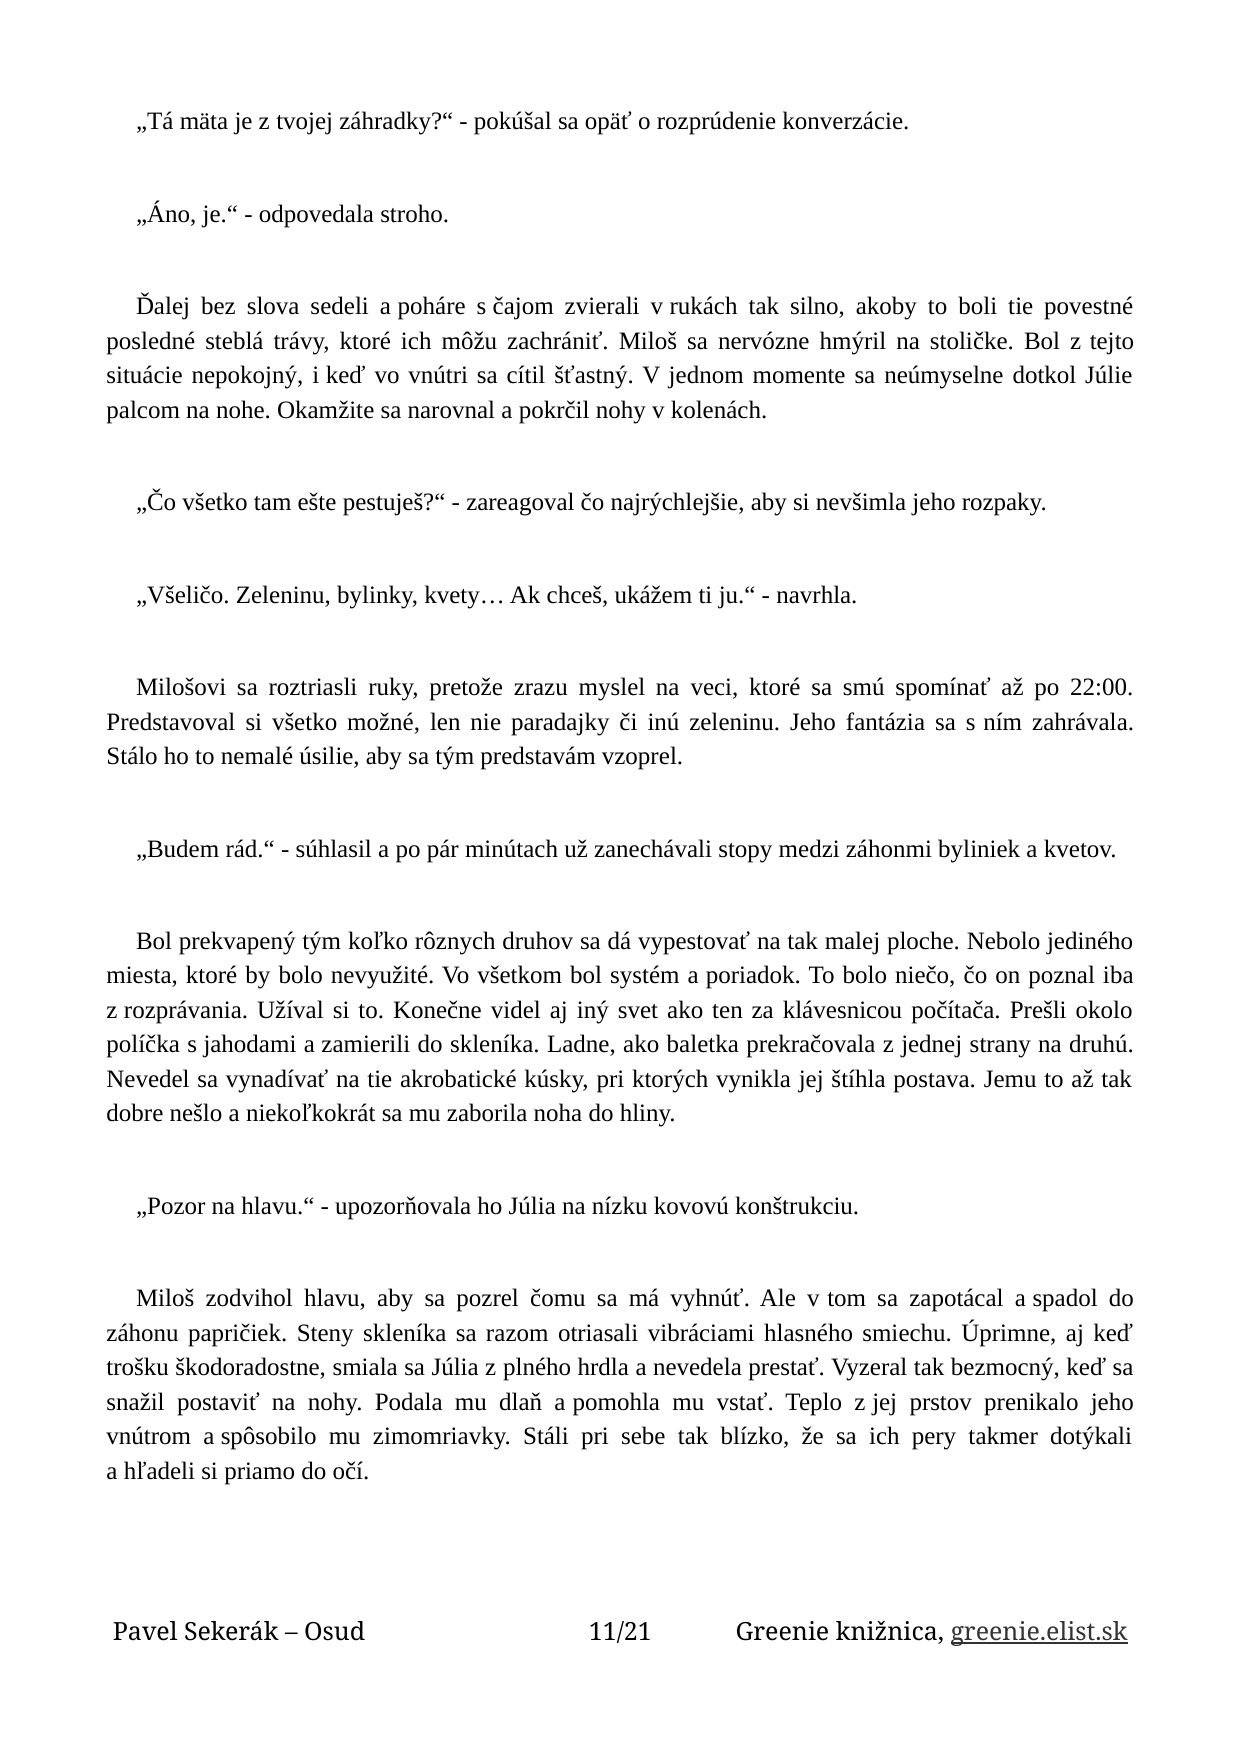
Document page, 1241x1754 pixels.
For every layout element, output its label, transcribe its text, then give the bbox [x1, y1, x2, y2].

text „Čo všetko tam ešte pestuješ?“ - zareagoval čo najrýchlejšie, aby si nevšimla jeho rozpaky. [106, 487, 1134, 516]
text „Budem rád.“ - súhlasil a po pár minútach už zanechávali stopy medzi záhonmi byliniek a kvetov. [106, 834, 1134, 862]
text „Všeličo. Zeleninu, bylinky, kvety… Ak chceš, ukážem ti ju.“ - navrhla. [106, 580, 1134, 608]
text Bol prekvapený tým koľko rôznych druhov sa dá vypestovať na tak malej ploche. Nebolo jediného miesta, ktoré by bolo nevyužité. Vo všetkom bol systém a poriadok. To bolo niečo, čo on poznal iba z rozprávania. Užíval si to. Konečne videl aj iný svet ako ten za klávesnicou počítača. Prešli okolo políčka s jahodami a zamierili do skleníka. Ladne, ako baletka prekračovala z jednej strany na druhú. Nevedel sa vynadívať na tie akrobatické kúsky, pri ktorých vynikla jej štíhla postava. Jemu to až tak dobre nešlo a niekoľkokrát sa mu zaborila noha do hliny. [106, 926, 1134, 1127]
text „Pozor na hlavu.“ - upozorňovala ho Júlia na nízku kovovú konštrukciu. [106, 1191, 1134, 1220]
text Milošovi sa roztriasli ruky, pretože zrazu myslel na veci, ktoré sa smú spomínať až po 22:00. Predstavoval si všetko možné, len nie paradajky či inú zeleninu. Jeho fantázia sa s ním zahrávala. Stálo ho to nemalé úsilie, aby sa tým predstavám vzoprel. [106, 672, 1134, 770]
text Miloš zodvihol hlavu, aby sa pozrel čomu sa má vyhnúť. Ale v tom sa zapotácal a spadol do záhonu papričiek. Steny skleníka sa razom otriasali vibráciami hlasného smiechu. Úprimne, aj keď trošku škodoradostne, smiala sa Júlia z plného hrdla a nevedela prestať. Vyzeral tak bezmocný, keď sa snažil postaviť na nohy. Podala mu dlaň a pomohla mu vstať. Teplo z jej prstov prenikalo jeho vnútrom a spôsobilo mu zimomriavky. Stáli pri sebe tak blízko, že sa ich pery takmer dotýkali a hľadeli si priamo do očí. [106, 1283, 1134, 1485]
text „Áno, je.“ - odpovedala stroho. [106, 199, 1134, 227]
text „Tá mäta je z tvojej záhradky?“ - pokúšal sa opäť o rozprúdenie konverzácie. [106, 106, 1134, 135]
text Ďalej bez slova sedeli a poháre s čajom zvierali v rukách tak silno, akoby to boli tie povestné posledné steblá trávy, ktoré ich môžu zachrániť. Miloš sa nervózne hmýril na stoličke. Bol z tejto situácie nepokojný, i keď vo vnútri sa cítil šťastný. V jednom momente sa neúmyselne dotkol Júlie palcom na nohe. Okamžite sa narovnal a pokrčil nohy v kolenách. [106, 291, 1134, 423]
